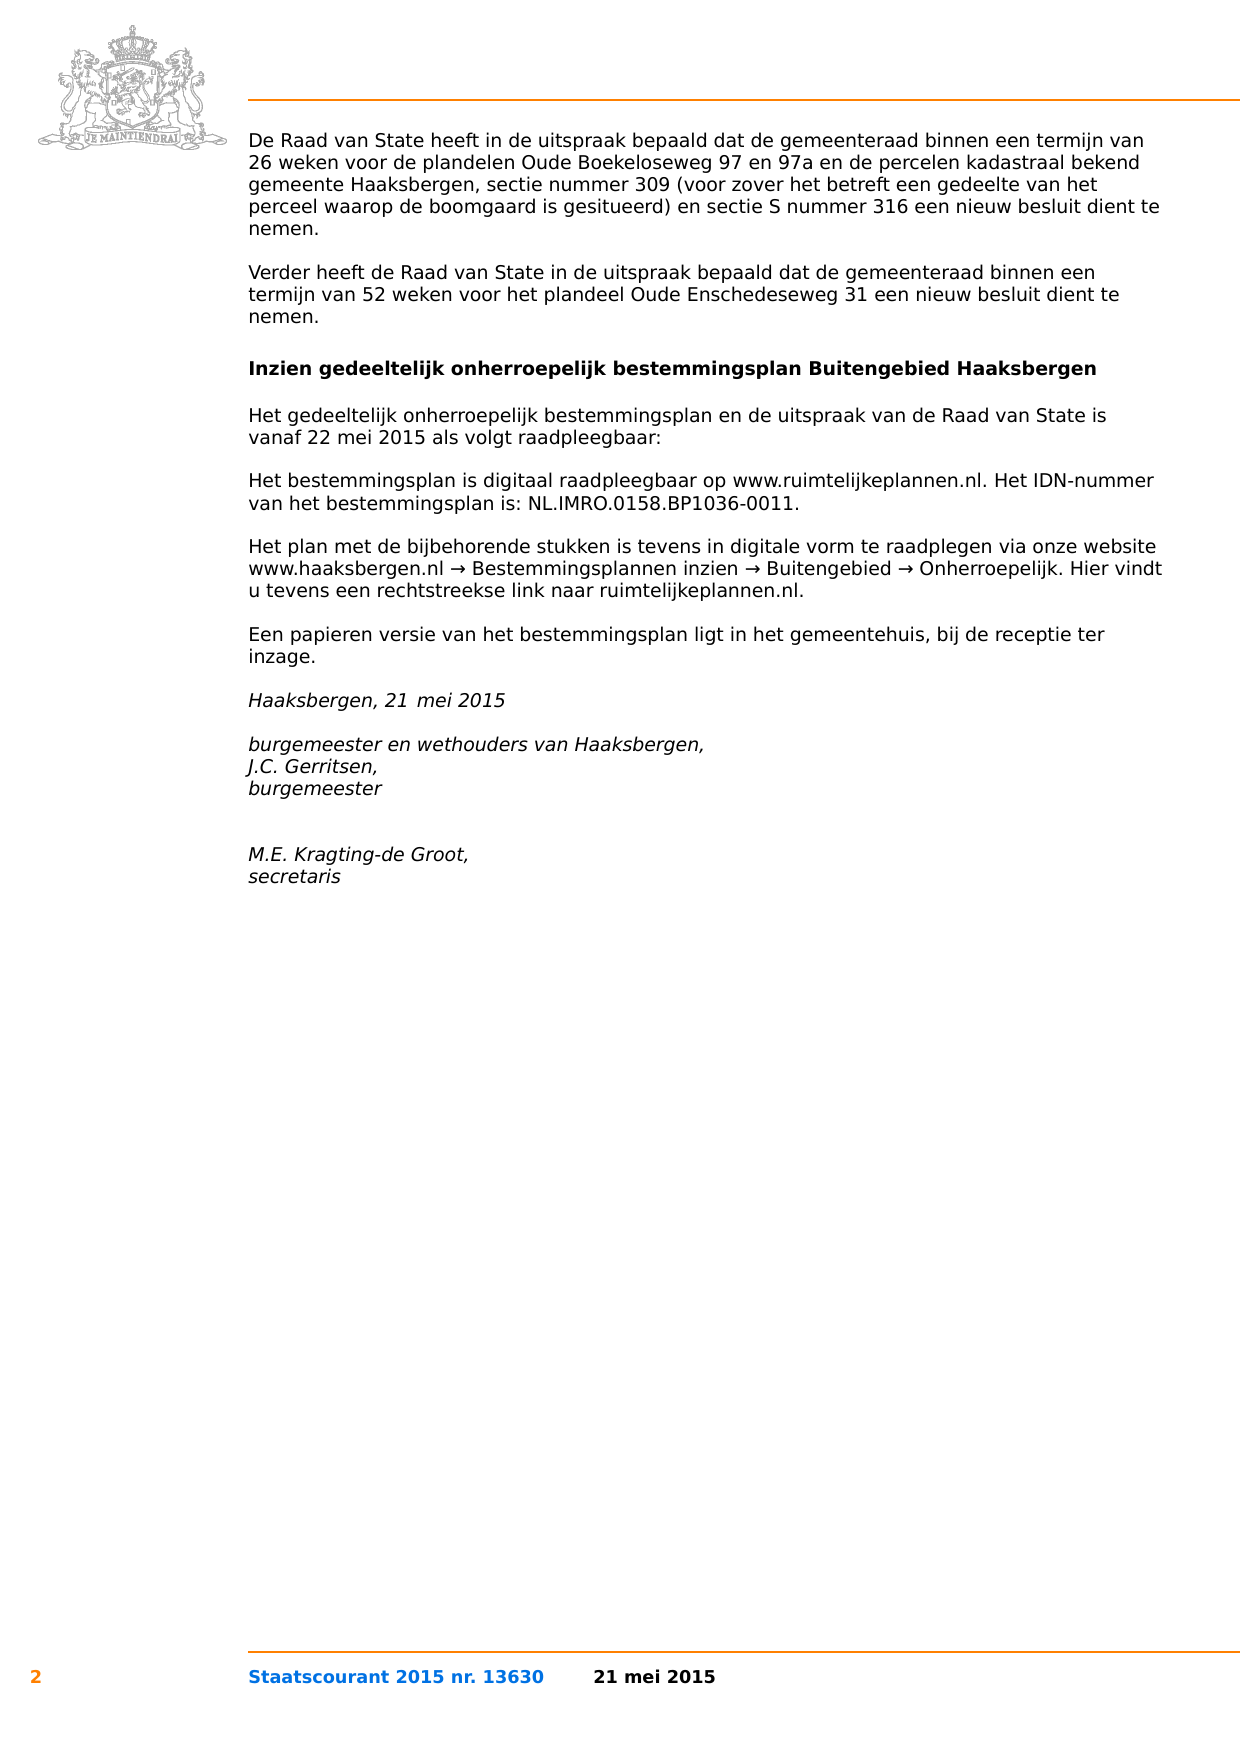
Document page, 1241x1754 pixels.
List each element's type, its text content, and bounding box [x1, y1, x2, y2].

text Het gedeeltelijk onherroepelijk bestemmingsplan en de uitspraak van de Raad van State is vanaf 22 mei 2015 als volgt raadpleegbaar: [248, 404, 1163, 448]
text Haaksbergen, 21 mei 2015 [248, 690, 1163, 712]
text Verder heeft de Raad van State in de uitspraak bepaald dat de gemeenteraad binnen een termijn van 52 weken voor het plandeel Oude Enschedeseweg 31 een nieuw besluit dient te nemen. [248, 262, 1163, 328]
subtitle Inzien gedeeltelijk onherroepelijk bestemmingsplan Buitengebied Haaksbergen [248, 358, 1163, 379]
picture [38, 25, 227, 150]
text De Raad van State heeft in de uitspraak bepaald dat de gemeenteraad binnen een termijn van 26 weken voor de plandelen Oude Boekeloseweg 97 en 97a en de percelen kadastraal bekend gemeente Haaksbergen, sectie nummer 309 (voor zover het betreft een gedeelte van het perceel waarop de boomgaard is gesitueerd) en sectie S nummer 316 een nieuw besluit dient te nemen. [248, 130, 1163, 240]
text M.E. Kragting-de Groot, secretaris [248, 822, 1163, 887]
text Het plan met de bijbehorende stukken is tevens in digitale vorm te raadplegen via onze website www.haaksbergen.nl → Bestemmingsplannen inzien → Buitengebied → Onherroepelijk. Hier vindt u tevens een rechtstreekse link naar ruimtelijkeplannen.nl. [248, 536, 1163, 602]
text burgemeester en wethouders van Haaksbergen, J.C. Gerritsen, burgemeester [248, 734, 1163, 800]
text Een papieren versie van het bestemmingsplan ligt in het gemeentehuis, bij de receptie ter inzage. [248, 624, 1163, 668]
text Het bestemmingsplan is digitaal raadpleegbaar op www.ruimtelijkeplannen.nl. Het IDN-nummer van het bestemmingsplan is: NL.IMRO.0158.BP1036-0011. [248, 470, 1163, 514]
